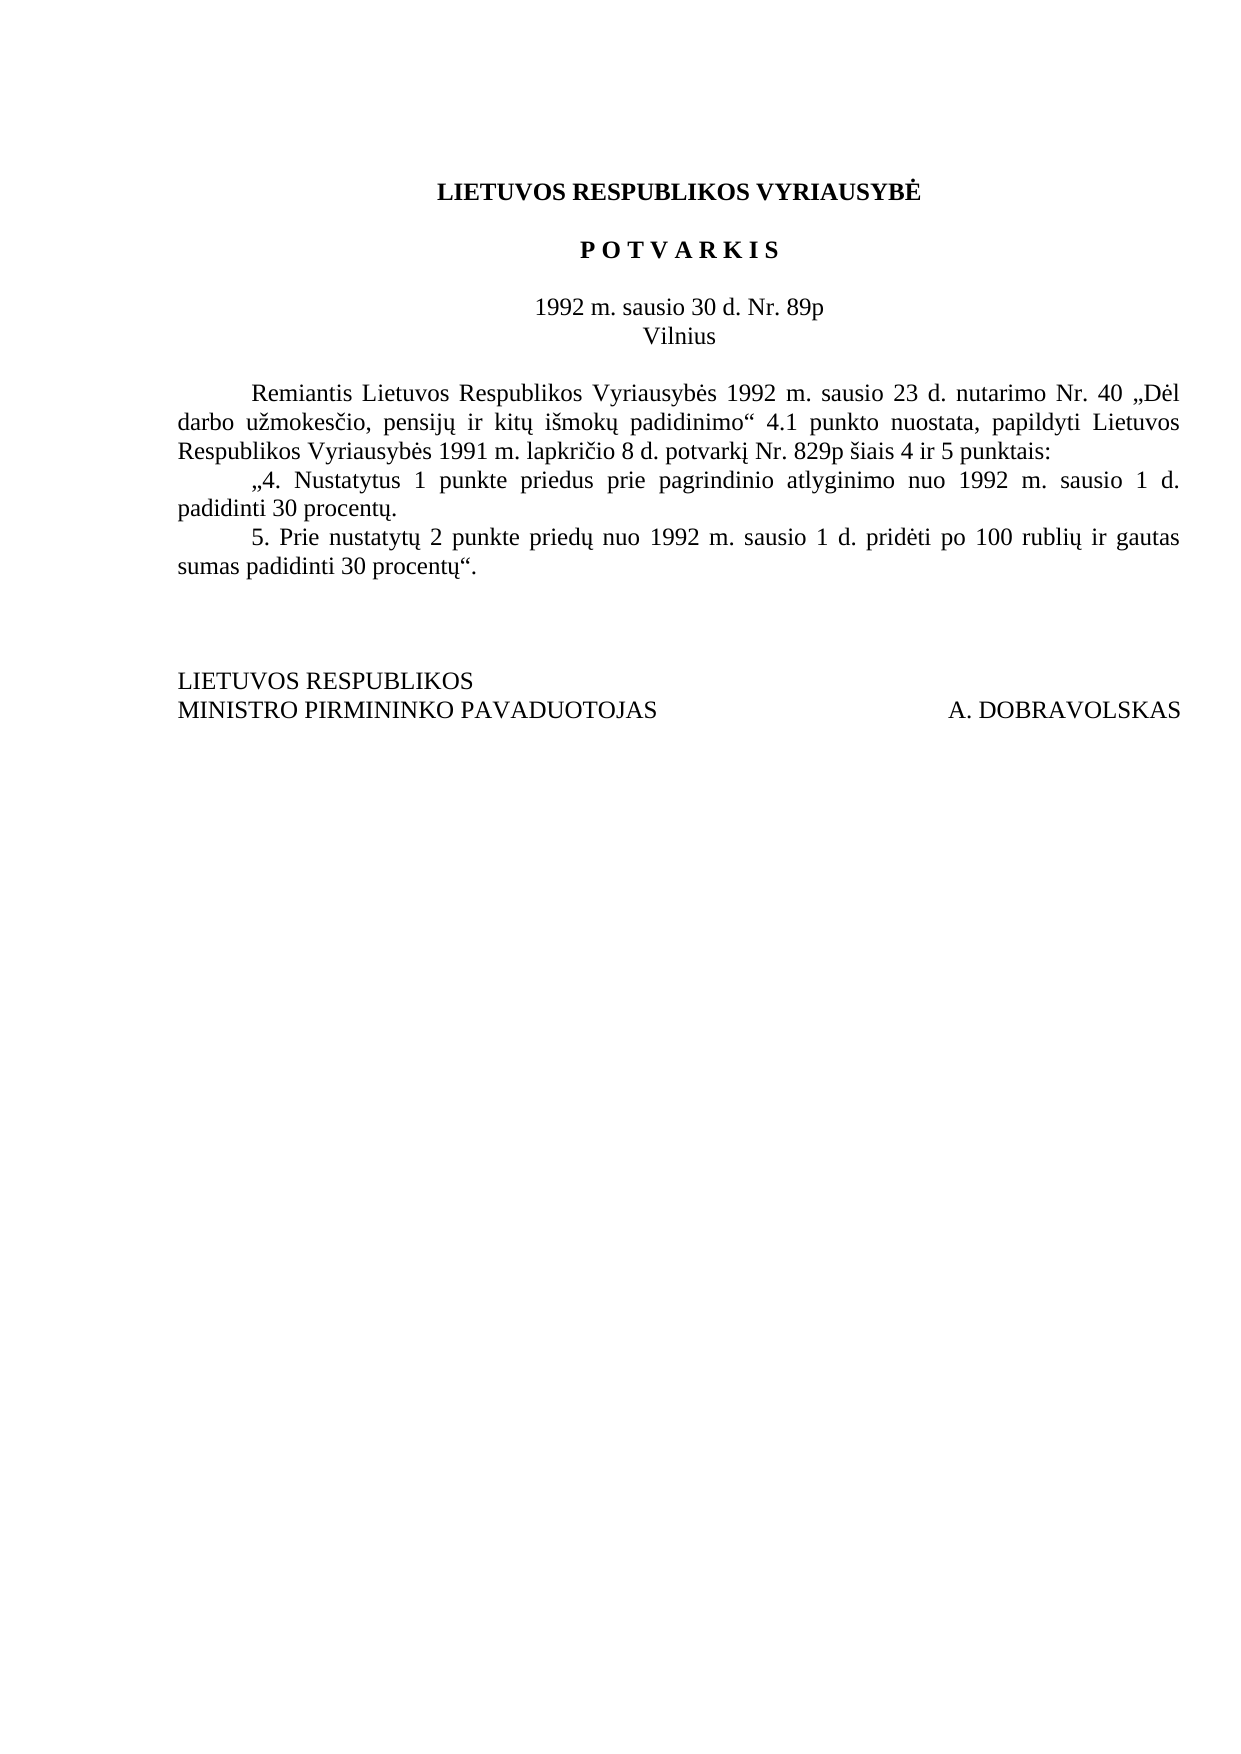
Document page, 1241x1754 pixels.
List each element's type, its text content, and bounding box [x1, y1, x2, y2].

text LIETUVOS RESPUBLIKOS VYRIAUSYBĖ [177, 177, 1181, 206]
text Vilnius [177, 321, 1181, 350]
text „4. Nustatytus 1 punkte priedus prie pagrindinio atlyginimo nuo 1992 m. sausio 1 d. padidinti 30 procentų. [177, 465, 1181, 522]
text 1992 m. sausio 30 d. Nr. 89p [177, 292, 1181, 321]
text LIETUVOS RESPUBLIKOS [177, 666, 1181, 695]
text P O T V A R K I S [177, 235, 1181, 263]
text 5. Prie nustatytų 2 punkte priedų nuo 1992 m. sausio 1 d. pridėti po 100 rublių ir gautas sumas padidinti 30 procentų“. [177, 522, 1181, 580]
text Remiantis Lietuvos Respublikos Vyriausybės 1992 m. sausio 23 d. nutarimo Nr. 40 „Dėl darbo užmokesčio, pensijų ir kitų išmokų padidinimo“ 4.1 punkto nuostata, papildyti Lietuvos Respublikos Vyriausybės 1991 m. lapkričio 8 d. potvarkį Nr. 829p šiais 4 ir 5 punktais: [177, 378, 1181, 465]
text MINISTRO PIRMININKO PAVADUOTOJAS A. DOBRAVOLSKAS [177, 695, 1181, 723]
